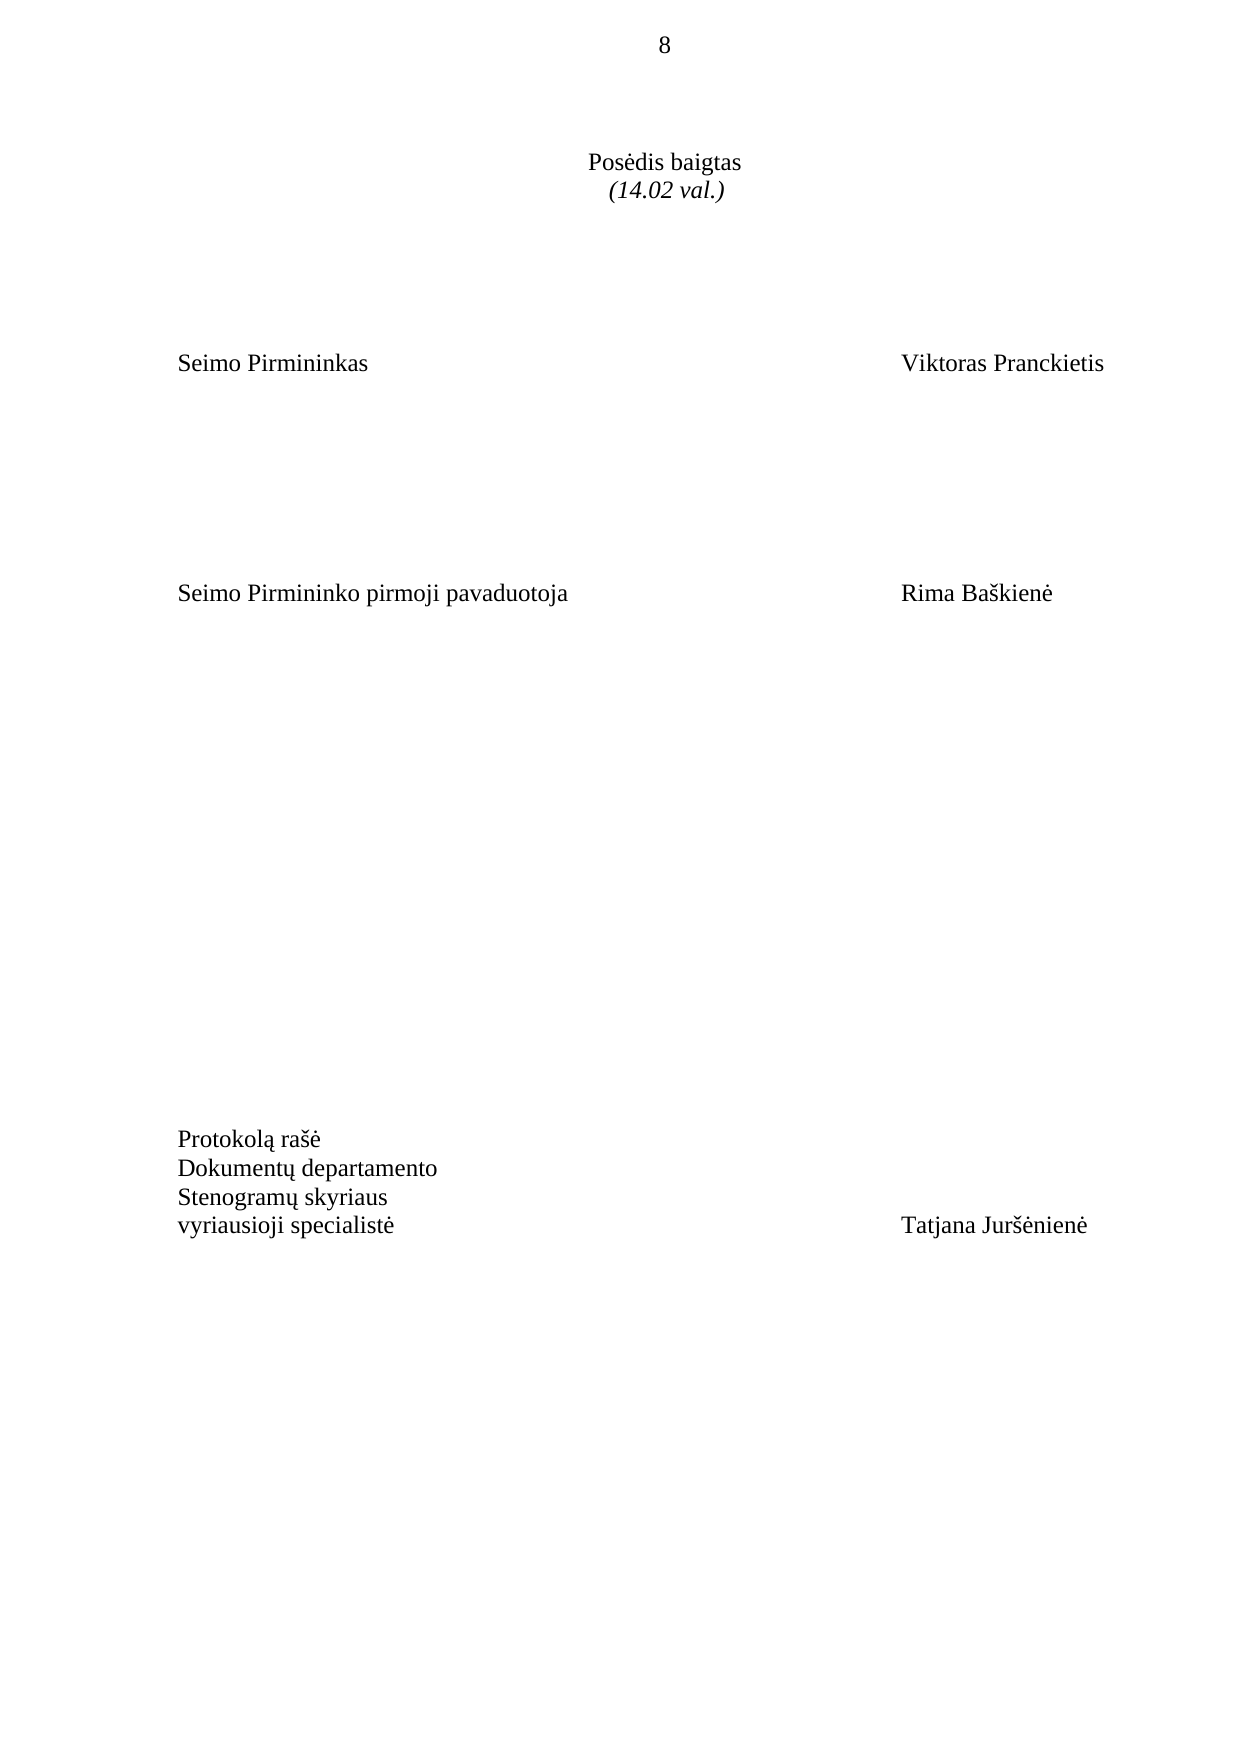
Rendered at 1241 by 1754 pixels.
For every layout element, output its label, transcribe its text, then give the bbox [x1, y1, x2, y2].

text Dokumentų departamento [177, 1153, 1152, 1182]
text vyriausioji specialistė Tatjana Juršėnienė [177, 1211, 1152, 1239]
text (14.02 val.) [177, 176, 1152, 204]
text Stenogramų skyriaus [177, 1182, 1152, 1211]
text Seimo Pirmininkas Viktoras Pranckietis [177, 348, 1152, 377]
text Protokolą rašė [177, 1124, 1152, 1153]
text Seimo Pirmininko pirmoji pavaduotoja Rima Baškienė [177, 578, 1152, 607]
text Posėdis baigtas [177, 147, 1152, 176]
